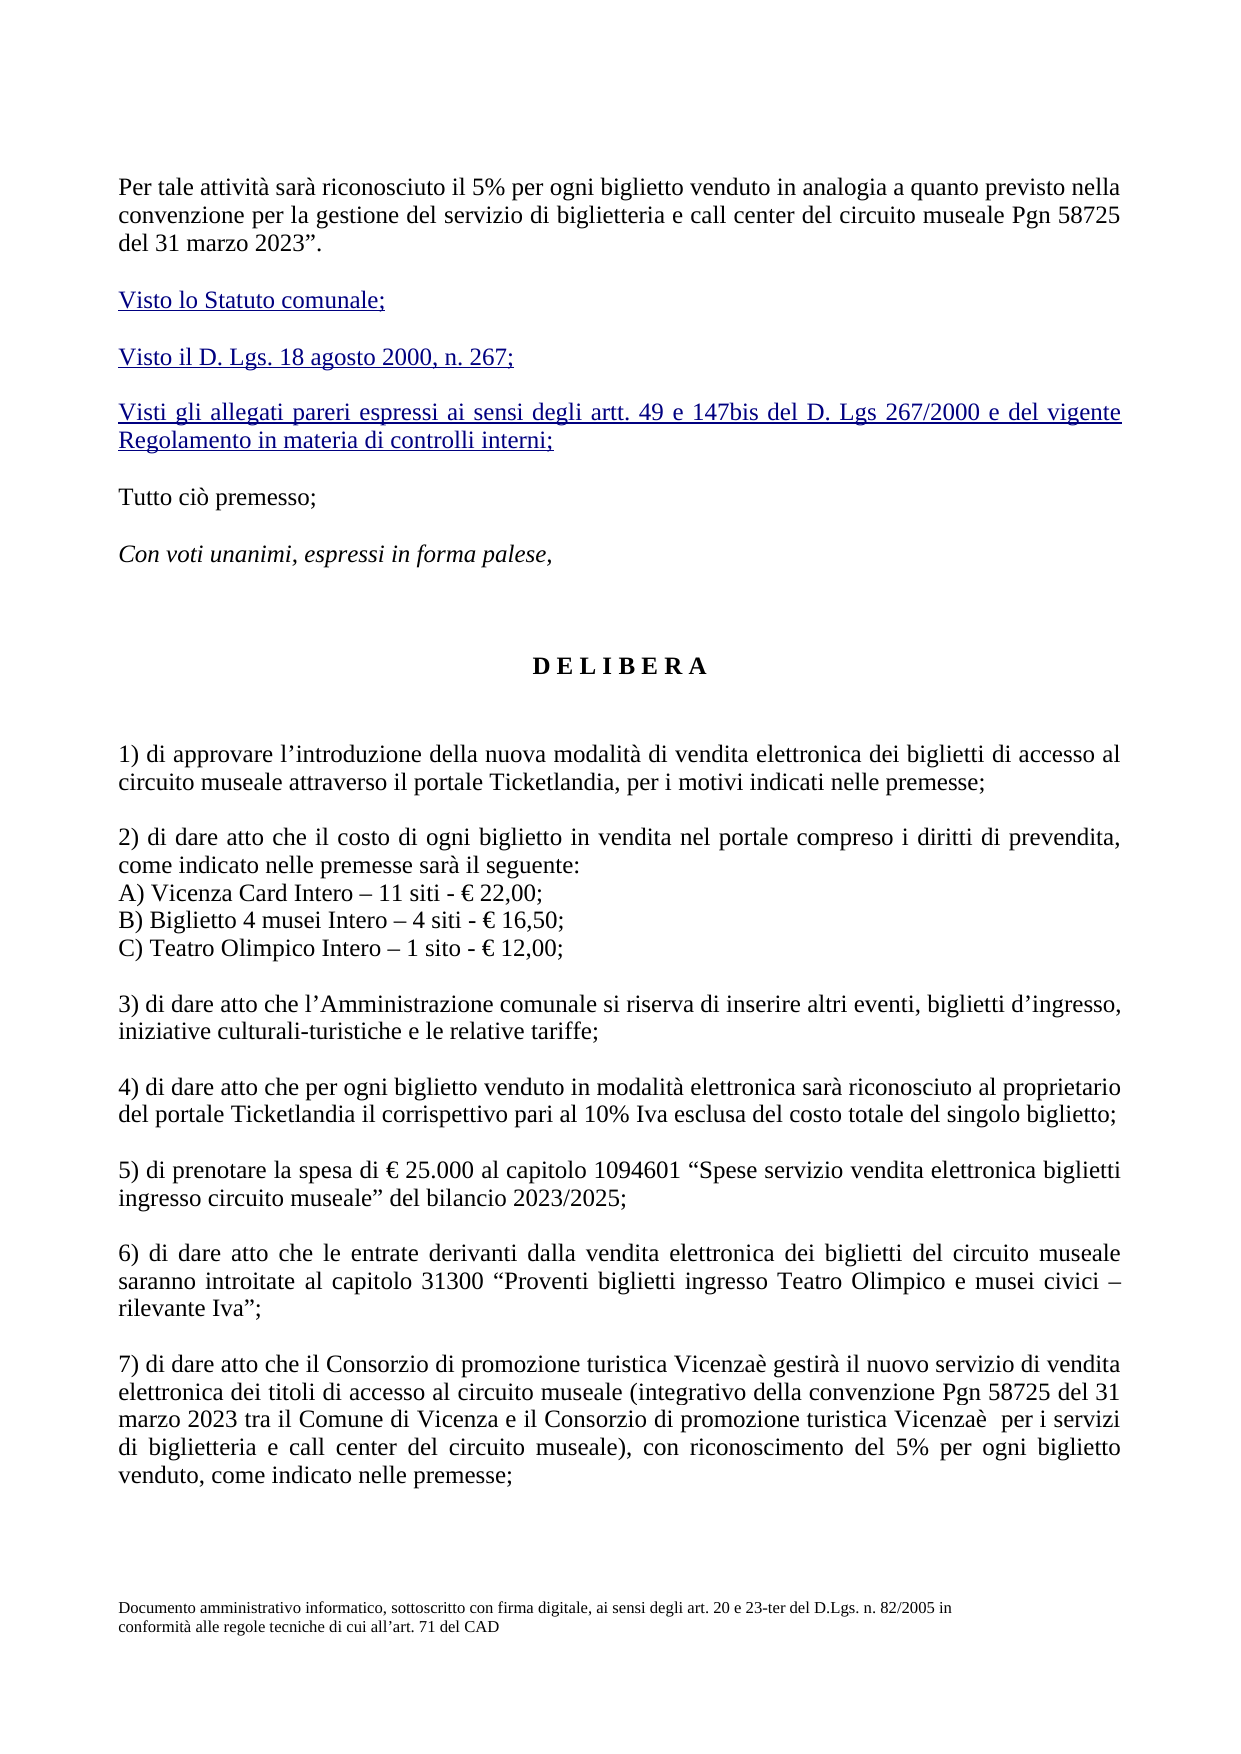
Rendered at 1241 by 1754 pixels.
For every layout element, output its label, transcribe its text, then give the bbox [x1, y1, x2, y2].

text Visto il D. Lgs. 18 agosto 2000, n. 267; [118, 343, 1122, 370]
text Per tale attività sarà riconosciuto il 5% per ogni biglietto venduto in analogia a quanto previsto nella convenzione per la gestione del servizio di biglietteria e call center del circuito museale Pgn 58725 del 31 marzo 2023”. [118, 173, 1122, 257]
text B) Biglietto 4 musei Intero – 4 siti - € 16,50; [118, 907, 1122, 934]
text Regolamento in materia di controlli interni; [118, 424, 1122, 454]
text C) Teatro Olimpico Intero – 1 sito - € 12,00; [118, 934, 1122, 962]
text 1) di approvare l’introduzione della nuova modalità di vendita elettronica dei biglietti di accesso al circuito museale attraverso il portale Ticketlandia, per i motivi indicati nelle premesse; [118, 740, 1122, 796]
text 5) di prenotare la spesa di € 25.000 al capitolo 1094601 “Spese servizio vendita elettronica biglietti ingresso circuito museale” del bilancio 2023/2025; [118, 1156, 1122, 1211]
text D E L I B E R A [117, 652, 1122, 680]
text 2) di dare atto che il costo di ogni biglietto in vendita nel portale compreso i diritti di prevendita, come indicato nelle premesse sarà il seguente: [118, 823, 1122, 879]
text Con voti unanimi, espressi in forma palese, [118, 540, 1122, 567]
text 6) di dare atto che le entrate derivanti dalla vendita elettronica dei biglietti del circuito museale saranno introitate al capitolo 31300 “Proventi biglietti ingresso Teatro Olimpico e musei civici – rilevante Iva”; [118, 1239, 1122, 1322]
text 3) di dare atto che l’Amministrazione comunale si riserva di inserire altri eventi, biglietti d’ingresso, iniziative culturali-turistiche e le relative tariffe; [118, 990, 1122, 1045]
text A) Vicenza Card Intero – 11 siti - € 22,00; [118, 879, 1122, 907]
text Visti gli allegati pareri espressi ai sensi degli artt. 49 e 147bis del D. Lgs 267/2000 e del vigente [118, 398, 1122, 422]
text Tutto ciò premesso; [118, 483, 1122, 511]
text 7) di dare atto che il Consorzio di promozione turistica Vicenzaè gestirà il nuovo servizio di vendita elettronica dei titoli di accesso al circuito museale (integrativo della convenzione Pgn 58725 del 31 marzo 2023 tra il Comune di Vicenza e il Consorzio di promozione turistica Vicenzaè per i servizi di biglietteria e call center del circuito museale), con riconoscimento del 5% per ogni biglietto venduto, come indicato nelle premesse; [118, 1350, 1122, 1488]
text Visto lo Statuto comunale; [118, 286, 1122, 313]
text 4) di dare atto che per ogni biglietto venduto in modalità elettronica sarà riconosciuto al proprietario del portale Ticketlandia il corrispettivo pari al 10% Iva esclusa del costo totale del singolo biglietto; [118, 1073, 1122, 1128]
